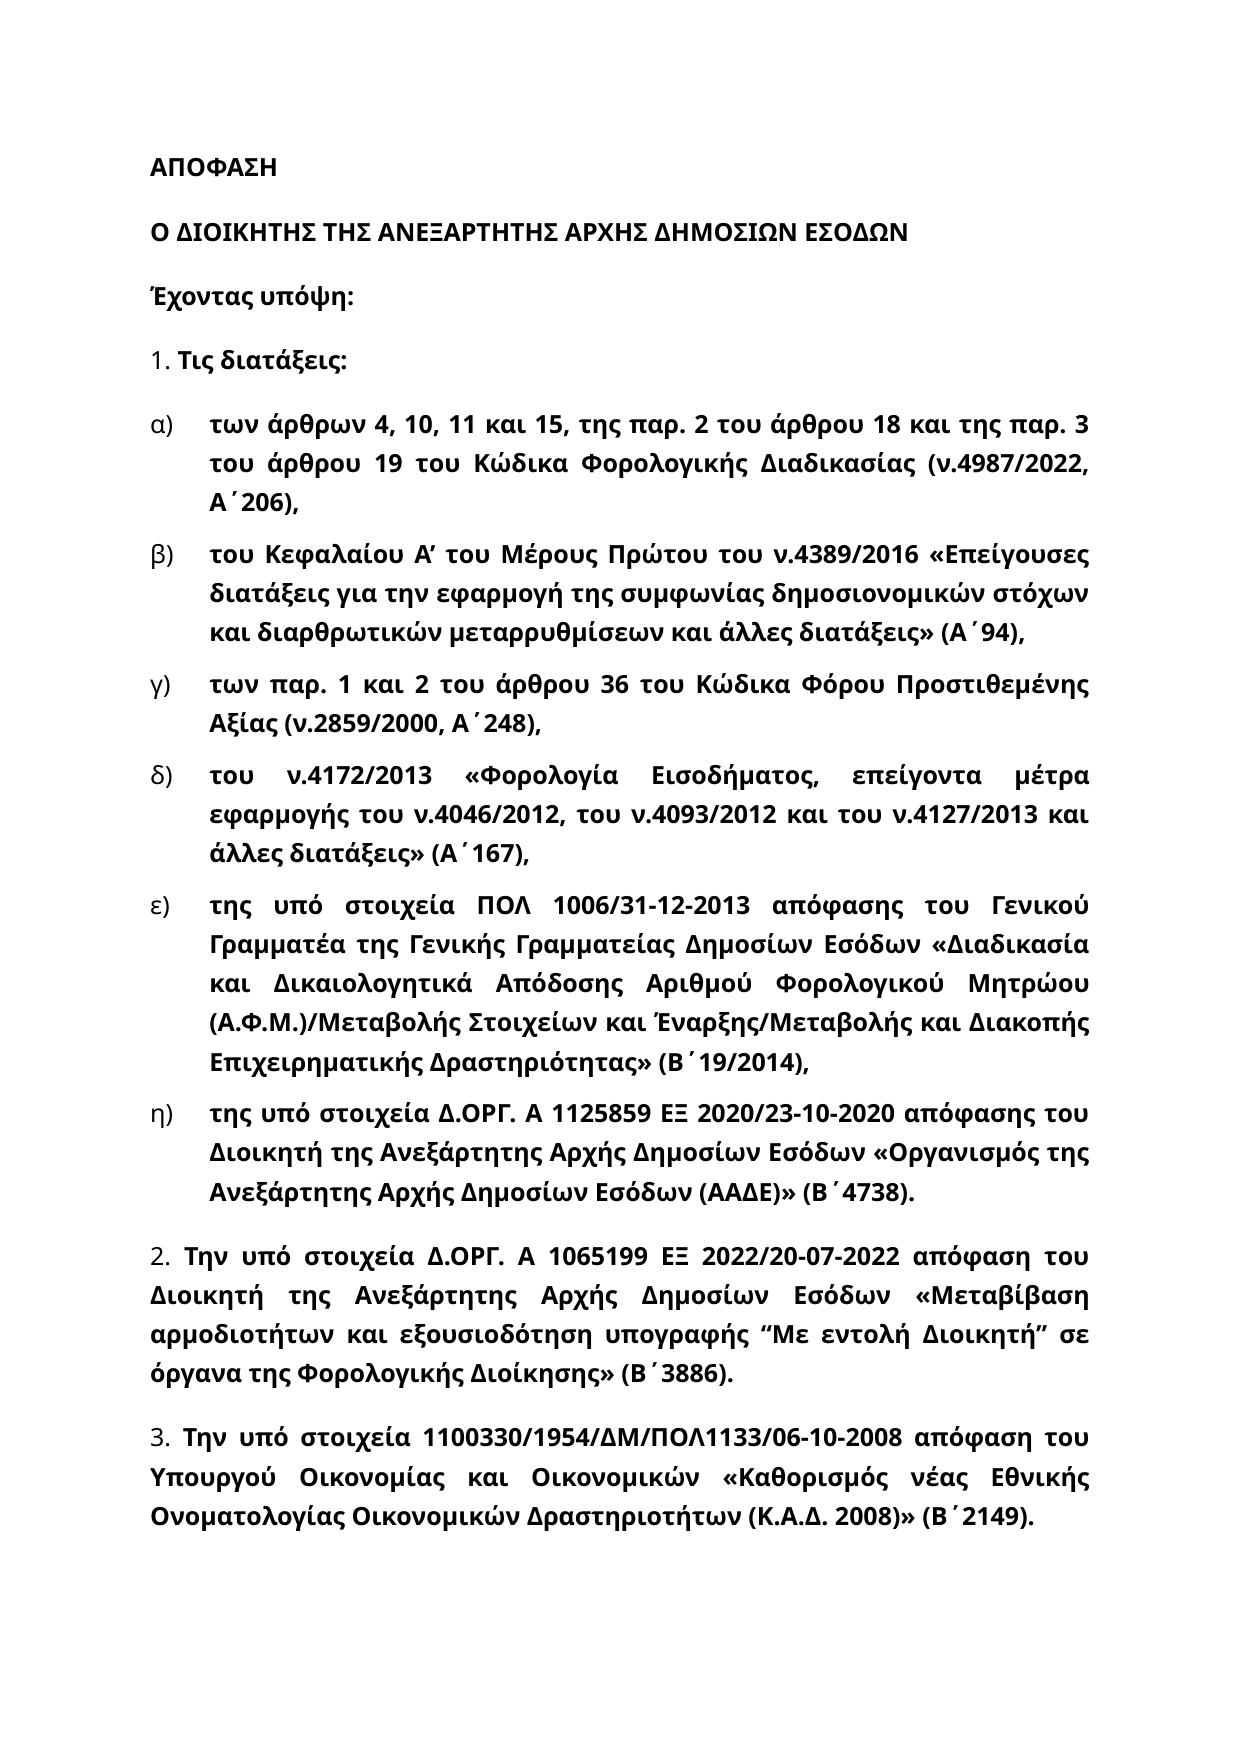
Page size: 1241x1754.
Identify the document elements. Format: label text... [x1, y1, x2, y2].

text 3. Την υπό στοιχεία 1100330/1954/ΔΜ/ΠΟΛ1133/06-10-2008 απόφαση του Υπουργού Οικονομίας και Οικονομικών «Καθορισμός νέας Εθνικής Ονοματολογίας Οικονομικών Δραστηριοτήτων (Κ.Α.Δ. 2008)» (Β΄2149). [150, 1420, 1090, 1532]
text 2. Την υπό στοιχεία Δ.ΟΡΓ. Α 1065199 ΕΞ 2022/20-07-2022 απόφαση του Διοικητή της Ανεξάρτητης Αρχής Δημοσίων Εσόδων «Μεταβίβαση αρμοδιοτήτων και εξουσιοδότηση υπογραφής “Με εντολή Διοικητή” σε όργανα της Φορολογικής Διοίκησης» (Β΄3886). [150, 1238, 1090, 1390]
list γ) των παρ. 1 και 2 του άρθρου 36 του Κώδικα Φόρου Προστιθεμένης Αξίας (ν.2859/2000, Α΄248), [150, 667, 1090, 740]
text Ο ΔΙΟΙΚΗΤΗΣ ΤΗΣ ΑΝΕΞΑΡΤΗΤΗΣ ΑΡΧΗΣ ΔΗΜΟΣΙΩΝ ΕΣΟΔΩΝ [150, 214, 1090, 248]
list η) της υπό στοιχεία Δ.ΟΡΓ. Α 1125859 ΕΞ 2020/23-10-2020 απόφασης του Διοικητή της Ανεξάρτητης Αρχής Δημοσίων Εσόδων «Οργανισμός της Ανεξάρτητης Αρχής Δημοσίων Εσόδων (ΑΑΔΕ)» (Β΄4738). [150, 1096, 1090, 1208]
list α) των άρθρων 4, 10, 11 και 15, της παρ. 2 του άρθρου 18 και της παρ. 3 του άρθρου 19 του Κώδικα Φορολογικής Διαδικασίας (ν.4987/2022, Α΄206), [150, 407, 1090, 519]
text 1. Τις διατάξεις: [150, 342, 1090, 377]
list β) του Κεφαλαίου Α’ του Μέρους Πρώτου του ν.4389/2016 «Επείγουσες διατάξεις για την εφαρμογή της συμφωνίας δημοσιονομικών στόχων και διαρθρωτικών μεταρρυθμίσεων και άλλες διατάξεις» (Α΄94), [150, 537, 1090, 649]
text ΑΠΟΦΑΣΗ [150, 150, 1090, 184]
text Έχοντας υπόψη: [150, 278, 1090, 312]
list ε) της υπό στοιχεία ΠΟΛ 1006/31-12-2013 απόφασης του Γενικού Γραμματέα της Γενικής Γραμματείας Δημοσίων Εσόδων «Διαδικασία και Δικαιολογητικά Απόδοσης Αριθμού Φορολογικού Μητρώου (Α.Φ.Μ.)/Μεταβολής Στοιχείων και Έναρξης/Μεταβολής και Διακοπής Επιχειρηματικής Δραστηριότητας» (Β΄19/2014), [150, 887, 1090, 1078]
list δ) του ν.4172/2013 «Φορολογία Εισοδήματος, επείγοντα μέτρα εφαρμογής του ν.4046/2012, του ν.4093/2012 και του ν.4127/2013 και άλλες διατάξεις» (Α΄167), [150, 757, 1090, 870]
